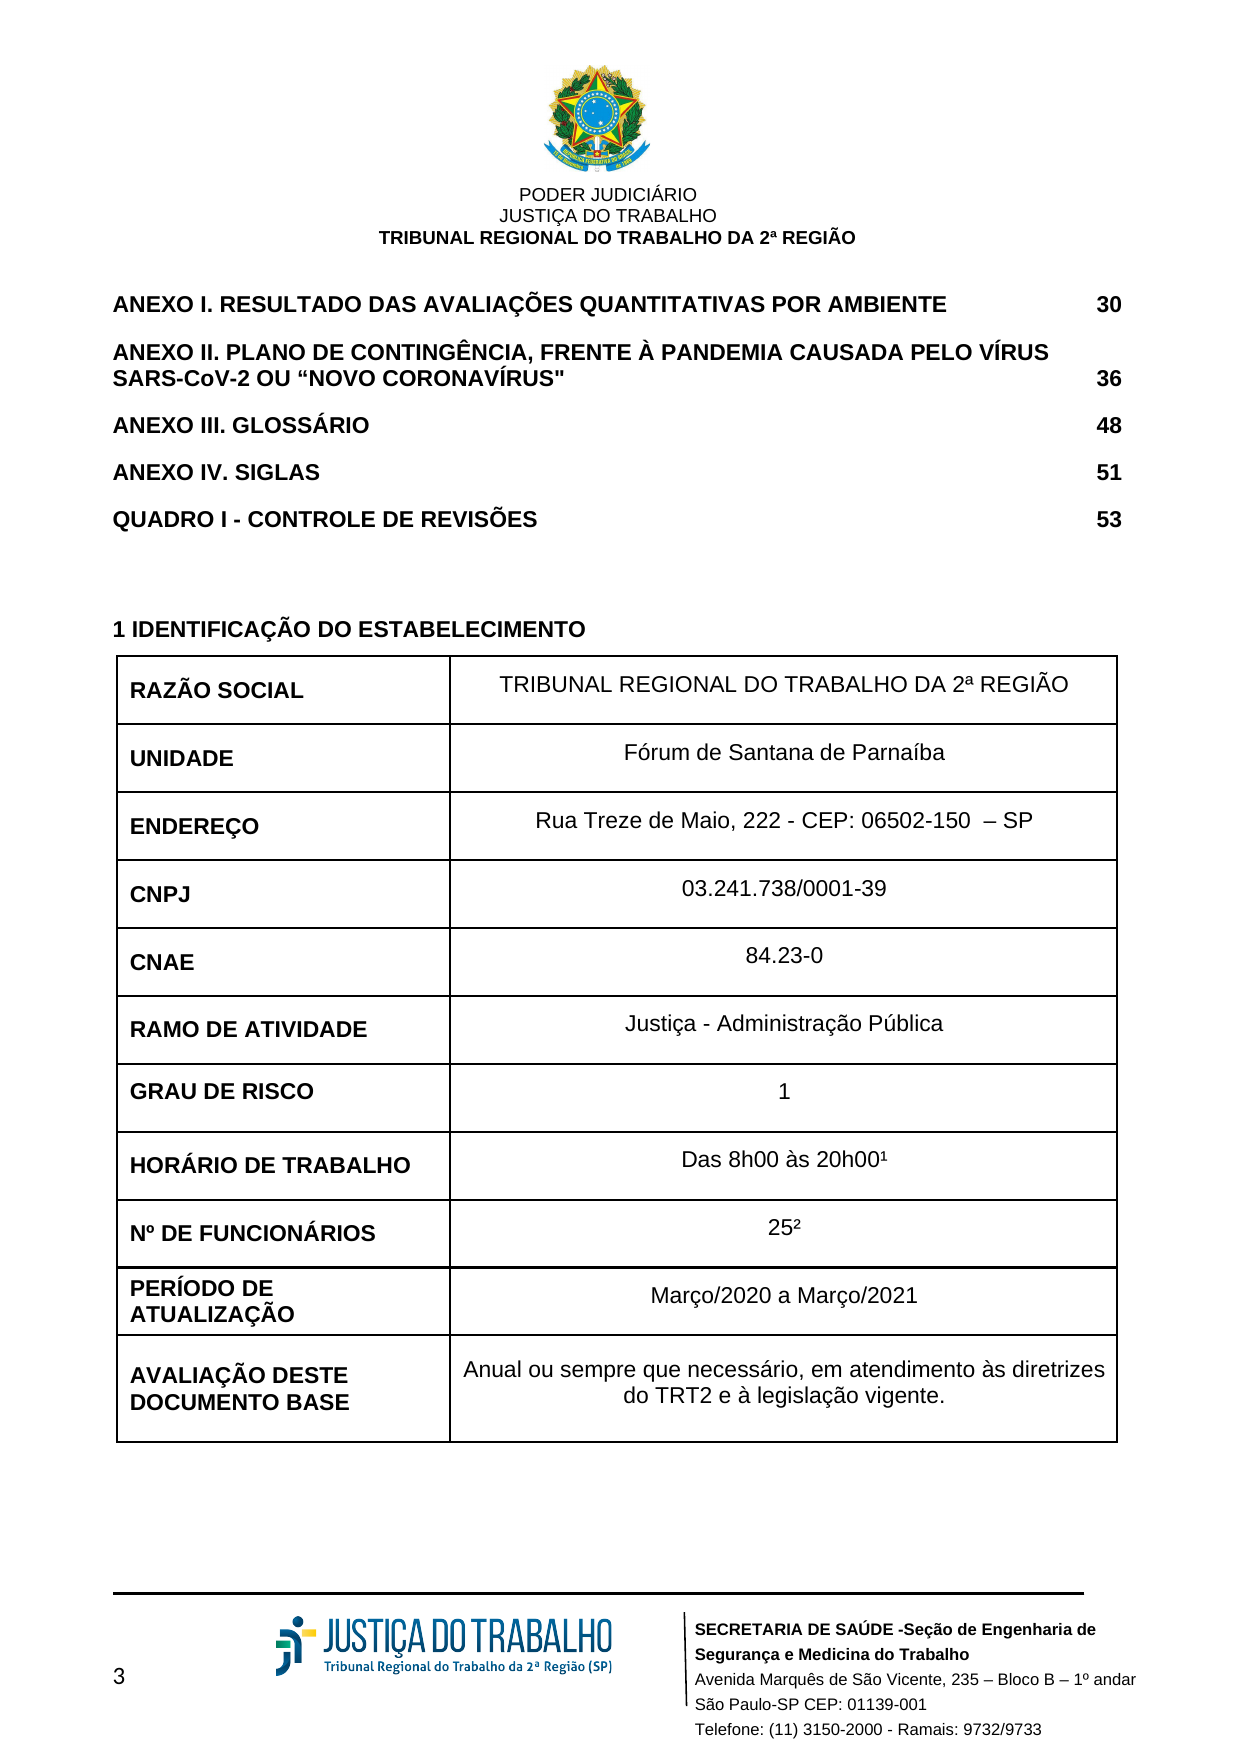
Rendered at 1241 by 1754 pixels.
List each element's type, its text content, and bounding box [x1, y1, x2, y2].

text QUADRO I - CONTROLE DE REVISÕES 53 [112, 506, 1122, 533]
table_cell Nº DE FUNCIONÁRIOS [118, 1201, 449, 1266]
text ANEXO I. RESULTADO DAS AVALIAÇÕES QUANTITATIVAS POR AMBIENTE 30 [112, 291, 1122, 318]
table_cell AVALIAÇÃO DESTE DOCUMENTO BASE [118, 1336, 449, 1441]
text ANEXO IV. SIGLAS 51 [112, 459, 1122, 486]
picture [543, 65, 650, 172]
table_cell 25² [451, 1201, 1116, 1266]
table_cell HORÁRIO DE TRABALHO [118, 1133, 449, 1198]
text ANEXO III. GLOSSÁRIO 48 [112, 412, 1122, 438]
table_cell CNPJ [118, 861, 449, 927]
table_cell ENDEREÇO [118, 793, 449, 859]
table_cell PERÍODO DE ATUALIZAÇÃO [118, 1269, 449, 1334]
table_cell Março/2020 a Março/2021 [451, 1269, 1116, 1334]
table_header TRIBUNAL REGIONAL DO TRABALHO DA 2ª REGIÃO [451, 657, 1116, 723]
table_header RAZÃO SOCIAL [118, 657, 449, 723]
table_cell 1 [451, 1065, 1116, 1131]
subtitle 1 IDENTIFICAÇÃO DO ESTABELECIMENTO [112, 616, 1122, 643]
picture [276, 1616, 612, 1676]
text ANEXO II. PLANO DE CONTINGÊNCIA, FRENTE À PANDEMIA CAUSADA PELO VÍRUS SARS-CoV-2 OU “NOVO CORONAVÍRUS" 36 [112, 338, 1122, 391]
table_cell GRAU DE RISCO [118, 1065, 449, 1131]
table_cell Rua Treze de Maio, 222 - CEP: 06502-150 – SP [451, 793, 1116, 859]
table_cell Justiça - Administração Pública [451, 997, 1116, 1063]
table_cell CNAE [118, 929, 449, 995]
table_cell Fórum de Santana de Parnaíba [451, 725, 1116, 791]
table_cell Anual ou sempre que necessário, em atendimento às diretrizes do TRT2 e à legislação vigente. [451, 1336, 1116, 1441]
table_cell RAMO DE ATIVIDADE [118, 997, 449, 1063]
table_cell UNIDADE [118, 725, 449, 791]
table_cell 84.23-0 [451, 929, 1116, 995]
table_cell 03.241.738/0001-39 [451, 861, 1116, 927]
table_cell Das 8h00 às 20h00¹ [451, 1133, 1116, 1198]
